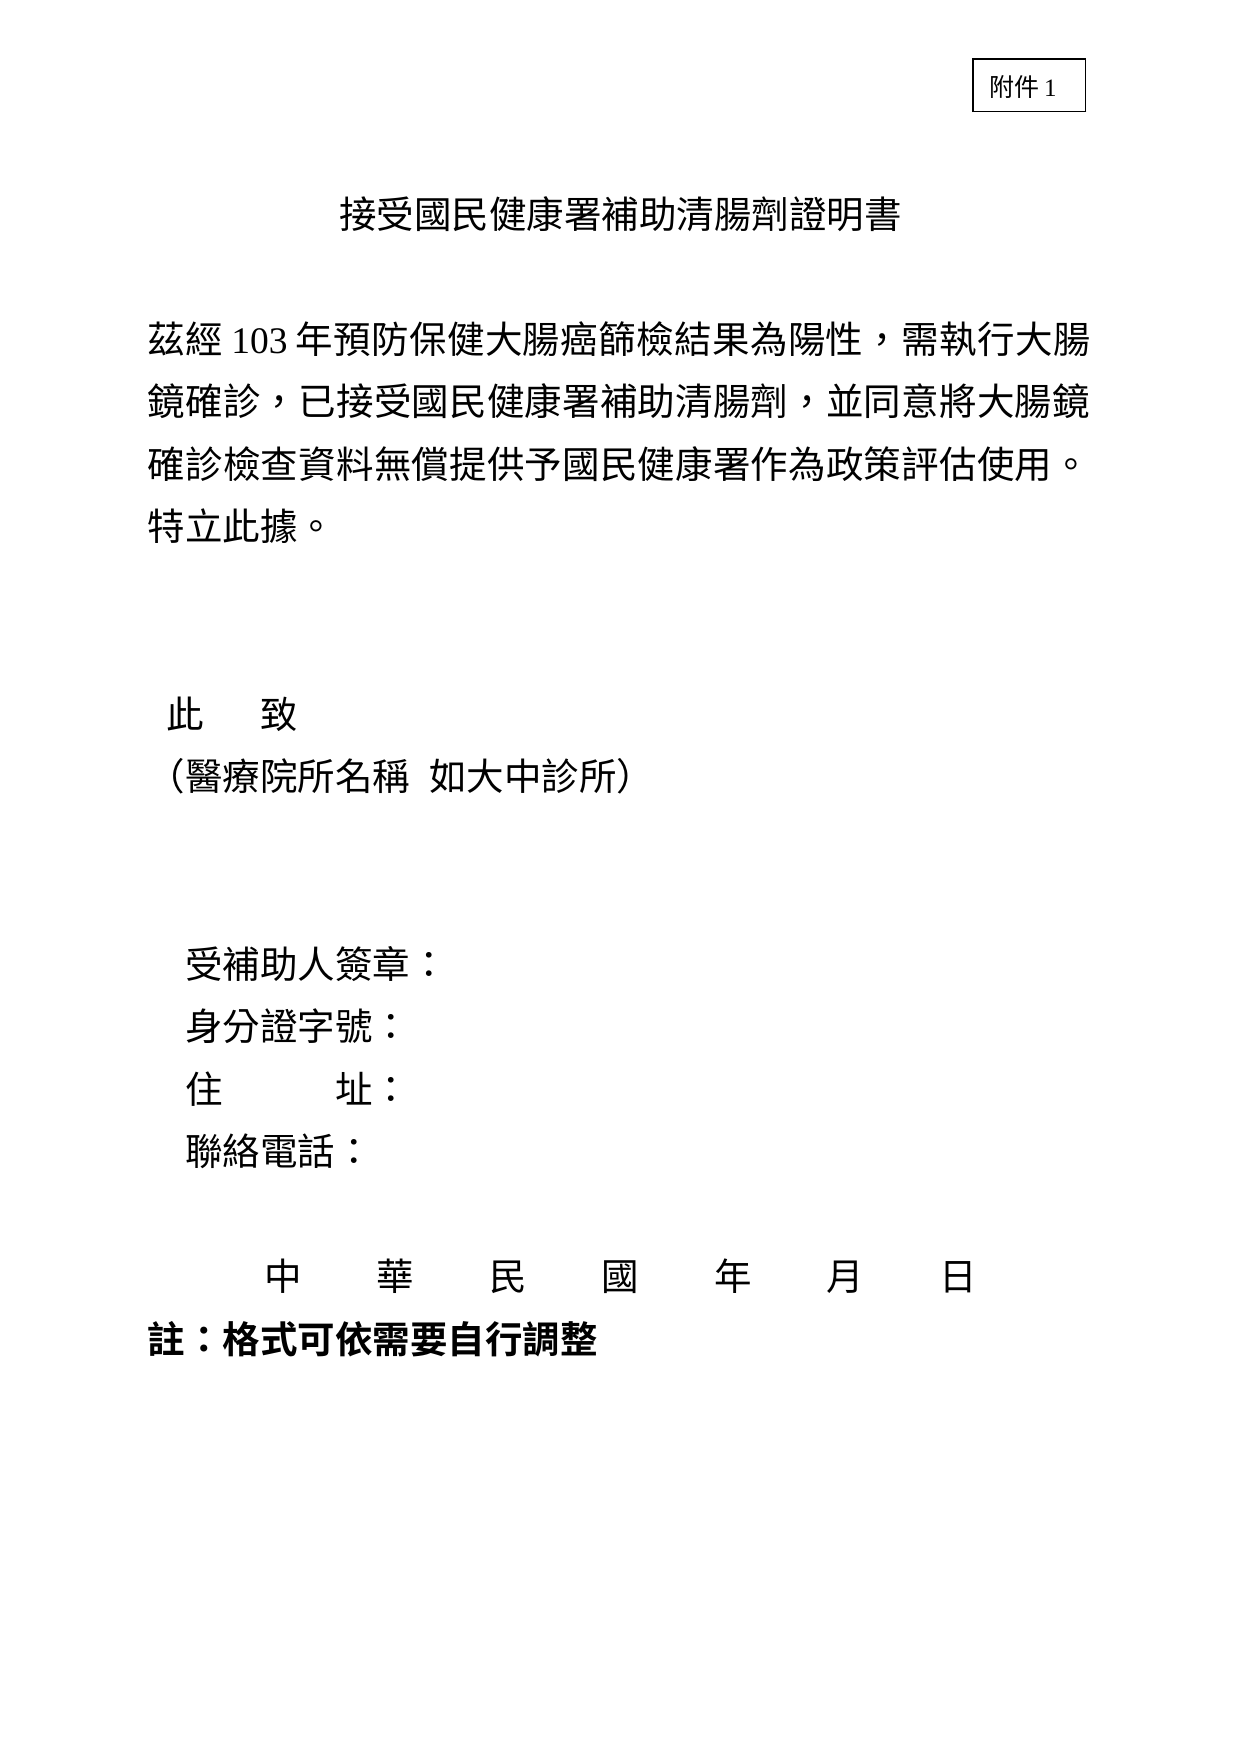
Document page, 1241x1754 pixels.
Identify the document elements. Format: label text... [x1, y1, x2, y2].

text （醫療院所名稱 如大中診所） [148, 732, 1092, 795]
text 中 華 民 國 年 月 日 [148, 1232, 1092, 1295]
text 附件1 [989, 67, 1070, 103]
text 受補助人簽章： [148, 920, 1092, 982]
text 此 致 [148, 670, 1092, 732]
text 註：格式可依需要自行調整 [148, 1295, 1092, 1357]
text 身分證字號： [148, 982, 1092, 1045]
text 聯絡電話： [148, 1107, 1092, 1170]
text 接受國民健康署補助清腸劑證明書 [148, 170, 1092, 232]
text 茲經103年預防保健大腸癌篩檢結果為陽性，需執行大腸鏡確診，已接受國民健康署補助清腸劑，並同意將大腸鏡確診檢查資料無償提供予國民健康署作為政策評估使用。特立此據。 [148, 295, 1092, 545]
text [974, 60, 1085, 111]
text 住 址： [148, 1045, 1092, 1107]
